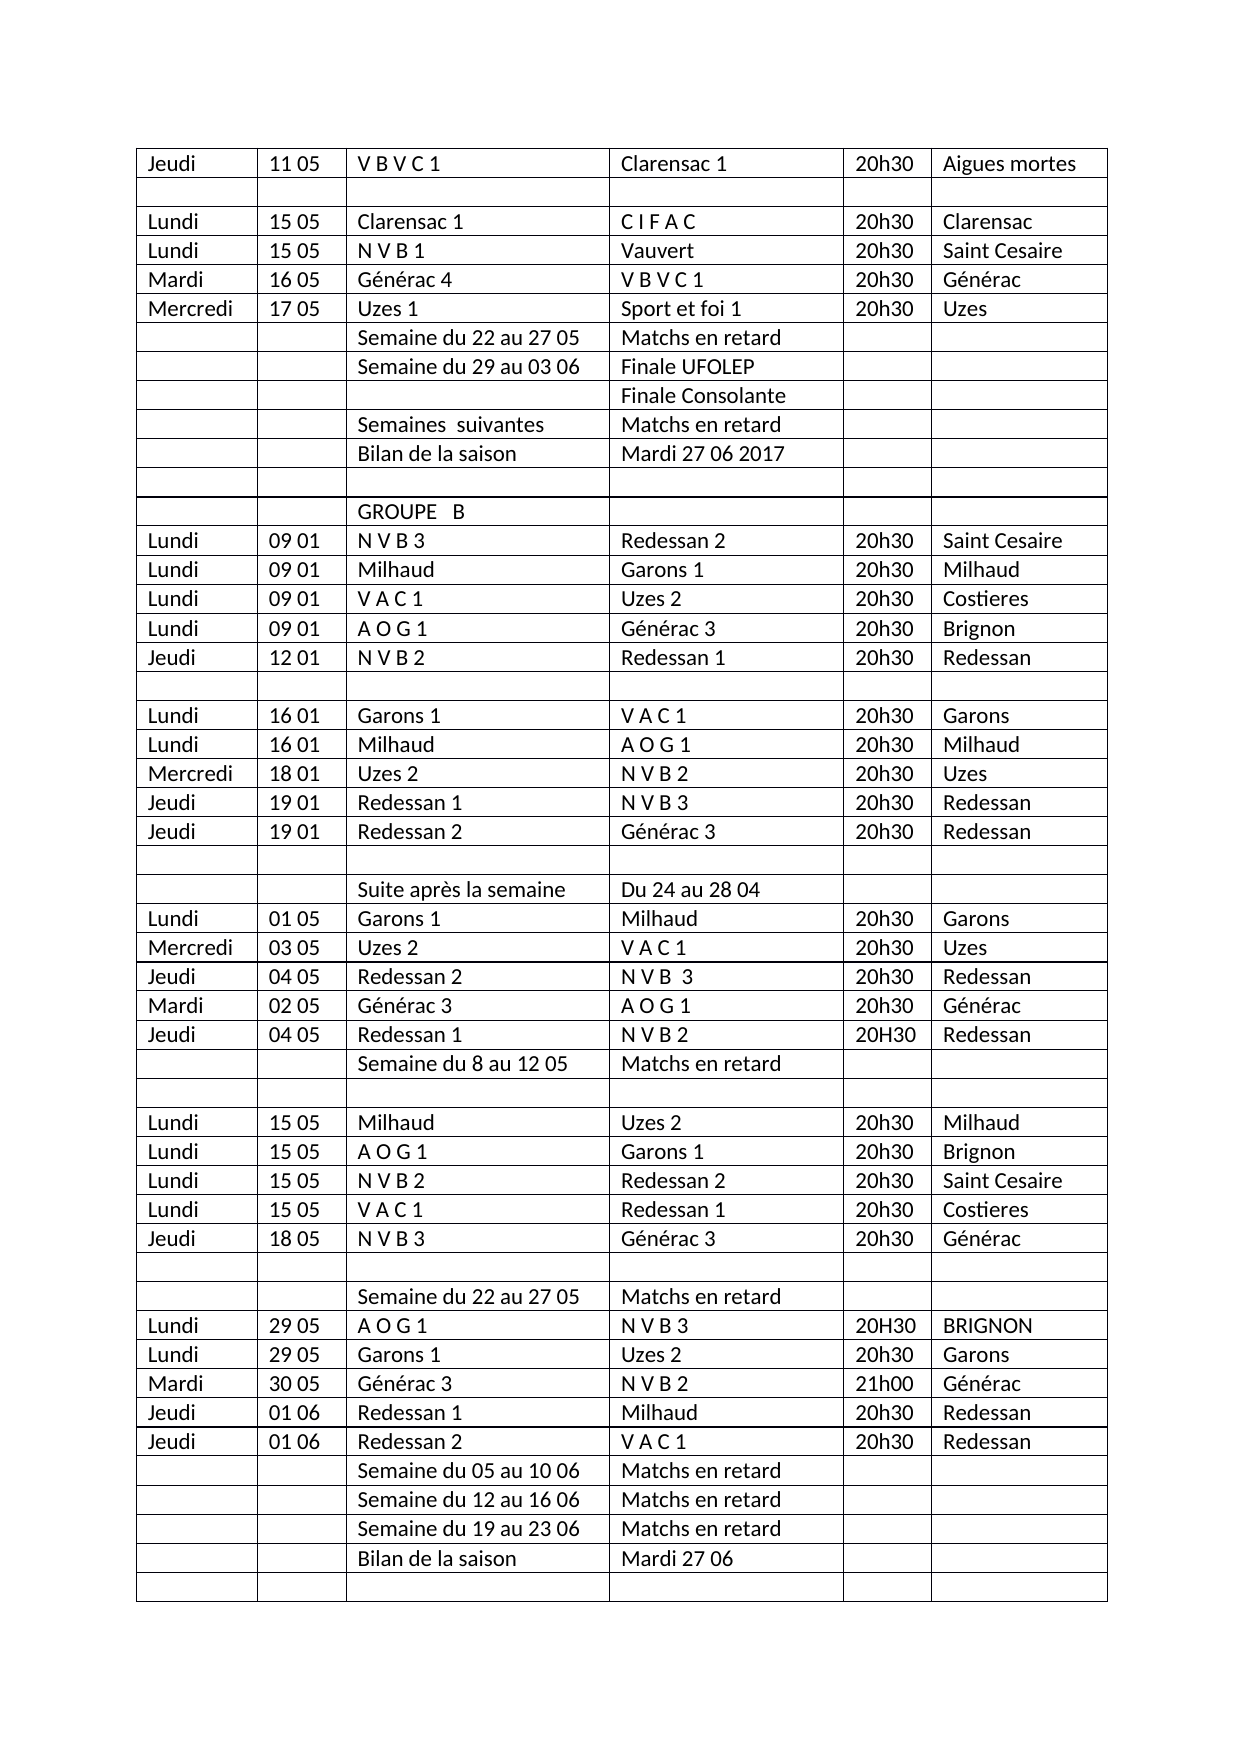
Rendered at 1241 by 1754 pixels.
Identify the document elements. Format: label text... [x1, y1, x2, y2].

table_cell 09 01 [258, 526, 346, 554]
table_cell Semaine du 22 au 27 05 [347, 323, 609, 351]
table_cell 20h30 [844, 701, 931, 729]
table_cell 20h30 [844, 207, 931, 235]
table_cell Uzes 1 [347, 294, 609, 322]
table_cell 20h30 [844, 265, 931, 293]
table_cell [932, 323, 1107, 351]
table_cell 01 06 [258, 1428, 346, 1455]
table_cell Uzes [932, 759, 1107, 787]
table_cell [258, 1486, 346, 1513]
table_cell [932, 1282, 1107, 1310]
table_cell Générac 3 [610, 614, 843, 642]
table_cell [610, 1253, 843, 1281]
table_cell 01 06 [258, 1398, 346, 1426]
table_cell [932, 1573, 1107, 1601]
table_cell Jeudi [137, 1398, 257, 1426]
table_cell Garons [932, 904, 1107, 932]
table_cell Mercredi [137, 933, 257, 961]
table_cell Jeudi [137, 643, 257, 671]
table_cell BRIGNON [932, 1311, 1107, 1339]
table_cell [347, 381, 609, 409]
table_cell Uzes [932, 294, 1107, 322]
table_cell [347, 1573, 609, 1601]
table_cell Semaine du 22 au 27 05 [347, 1282, 609, 1310]
table_cell Milhaud [932, 1108, 1107, 1136]
table_cell 20h30 [844, 236, 931, 264]
table_cell 20H30 [844, 1021, 931, 1048]
table_cell [932, 439, 1107, 467]
table_cell [932, 1050, 1107, 1078]
table_cell Redessan 1 [610, 1195, 843, 1223]
table_cell [258, 498, 346, 525]
table_cell N V B 2 [347, 643, 609, 671]
table_cell [844, 439, 931, 467]
table_cell [844, 410, 931, 438]
table_cell 16 01 [258, 730, 346, 758]
table_cell Redessan 2 [347, 817, 609, 845]
table_cell 15 05 [258, 236, 346, 264]
table_cell [932, 1456, 1107, 1484]
table_cell Lundi [137, 207, 257, 235]
table_cell [258, 410, 346, 438]
table_cell 20h30 [844, 788, 931, 816]
table_cell 20h30 [844, 817, 931, 845]
table_cell 04 05 [258, 1021, 346, 1048]
table_cell V A C 1 [610, 701, 843, 729]
table_cell [347, 468, 609, 496]
table_cell Lundi [137, 1108, 257, 1136]
table_cell Lundi [137, 556, 257, 583]
table_cell 09 01 [258, 585, 346, 613]
table_cell 21h00 [844, 1369, 931, 1397]
table_cell Mardi 27 06 2017 [610, 439, 843, 467]
table_cell [137, 498, 257, 525]
table_cell Mercredi [137, 759, 257, 787]
table_cell 20h30 [844, 730, 931, 758]
table_cell 15 05 [258, 207, 346, 235]
table_cell [844, 1456, 931, 1484]
table_cell [258, 323, 346, 351]
table_cell [932, 1515, 1107, 1543]
table_cell Générac [932, 1369, 1107, 1397]
table_cell Matchs en retard [610, 323, 843, 351]
table_cell 20h30 [844, 991, 931, 1019]
table_cell N V B 3 [610, 1311, 843, 1339]
table_cell [844, 672, 931, 700]
table_cell [844, 498, 931, 525]
table_cell Redessan [932, 1428, 1107, 1455]
table_cell Lundi [137, 614, 257, 642]
table_cell [258, 875, 346, 903]
table_cell 17 05 [258, 294, 346, 322]
table_cell 20h30 [844, 1340, 931, 1368]
table_cell Générac 4 [347, 265, 609, 293]
table_cell [932, 381, 1107, 409]
table_cell [258, 1253, 346, 1281]
table_cell Vauvert [610, 236, 843, 264]
table_cell 18 05 [258, 1224, 346, 1252]
table_cell 20h30 [844, 1166, 931, 1194]
table_cell 20h30 [844, 933, 931, 961]
table_cell [137, 1079, 257, 1107]
table_cell [844, 323, 931, 351]
table_cell [137, 1282, 257, 1310]
table_cell [932, 1544, 1107, 1572]
table_cell Uzes [932, 933, 1107, 961]
table_cell 20h30 [844, 759, 931, 787]
table_cell Bilan de la saison [347, 1544, 609, 1572]
table_cell Générac [932, 1224, 1107, 1252]
table_cell Matchs en retard [610, 1515, 843, 1543]
table_cell Bilan de la saison [347, 439, 609, 467]
table_cell Générac 3 [610, 817, 843, 845]
table_cell Semaine du 29 au 03 06 [347, 352, 609, 380]
table_cell 20h30 [844, 585, 931, 613]
table_cell Semaines suivantes [347, 410, 609, 438]
table_cell [137, 439, 257, 467]
table_cell [844, 1079, 931, 1107]
table_cell [137, 1456, 257, 1484]
table_cell Matchs en retard [610, 410, 843, 438]
table_cell Redessan 1 [610, 643, 843, 671]
table_cell [844, 468, 931, 496]
table_cell 01 05 [258, 904, 346, 932]
table_cell Du 24 au 28 04 [610, 875, 843, 903]
table_cell [610, 672, 843, 700]
table_cell 20h30 [844, 1137, 931, 1165]
table_cell [932, 410, 1107, 438]
table_cell [137, 352, 257, 380]
table_cell Jeudi [137, 1428, 257, 1455]
table_cell Saint Cesaire [932, 1166, 1107, 1194]
table_cell Lundi [137, 236, 257, 264]
table_cell N V B 2 [347, 1166, 609, 1194]
table_cell 04 05 [258, 963, 346, 990]
table_cell [844, 1515, 931, 1543]
table_cell [932, 672, 1107, 700]
table_cell [347, 1079, 609, 1107]
table_cell 20h30 [844, 614, 931, 642]
table_cell Sport et foi 1 [610, 294, 843, 322]
table_cell Uzes 2 [347, 933, 609, 961]
table_cell [610, 178, 843, 206]
table_cell [932, 1486, 1107, 1513]
table_cell [844, 1573, 931, 1601]
table_cell Jeudi [137, 817, 257, 845]
table_cell [932, 1253, 1107, 1281]
table_cell 30 05 [258, 1369, 346, 1397]
table_cell GROUPE B [347, 498, 609, 525]
table_cell Garons 1 [347, 701, 609, 729]
table_cell 20H30 [844, 1311, 931, 1339]
table_cell Générac [932, 265, 1107, 293]
table_cell Matchs en retard [610, 1456, 843, 1484]
table_cell [347, 846, 609, 874]
table_cell Suite après la semaine [347, 875, 609, 903]
table_cell Générac 3 [347, 1369, 609, 1397]
table_cell V A C 1 [610, 933, 843, 961]
table_cell [844, 352, 931, 380]
table_cell [932, 498, 1107, 525]
table_cell [844, 875, 931, 903]
table_cell Garons [932, 1340, 1107, 1368]
table_cell Lundi [137, 1137, 257, 1165]
table_cell Mardi [137, 1369, 257, 1397]
table_cell [844, 178, 931, 206]
table_cell Garons 1 [610, 1137, 843, 1165]
table_cell Jeudi [137, 149, 257, 177]
table_cell [137, 672, 257, 700]
table_cell [258, 178, 346, 206]
table_cell [932, 875, 1107, 903]
table_cell Milhaud [347, 1108, 609, 1136]
table_cell Redessan 2 [347, 1428, 609, 1455]
table_cell Lundi [137, 585, 257, 613]
table_cell 09 01 [258, 556, 346, 583]
table_cell Clarensac 1 [610, 149, 843, 177]
table_cell Lundi [137, 1166, 257, 1194]
table_cell Mardi 27 06 [610, 1544, 843, 1572]
table_cell 03 05 [258, 933, 346, 961]
table_cell Lundi [137, 526, 257, 554]
table_cell [137, 468, 257, 496]
table_cell Redessan [932, 643, 1107, 671]
table_cell Mardi [137, 991, 257, 1019]
table_cell [610, 1079, 843, 1107]
table_cell Semaine du 8 au 12 05 [347, 1050, 609, 1078]
table_cell [137, 323, 257, 351]
table_cell 15 05 [258, 1195, 346, 1223]
table_cell [932, 352, 1107, 380]
table_cell Milhaud [610, 1398, 843, 1426]
table_cell Milhaud [347, 730, 609, 758]
table_cell Lundi [137, 1311, 257, 1339]
table_cell Costieres [932, 1195, 1107, 1223]
table_cell 19 01 [258, 817, 346, 845]
table_cell N V B 2 [610, 1021, 843, 1048]
table_cell 20h30 [844, 963, 931, 990]
table_cell Uzes 2 [610, 585, 843, 613]
table_cell [137, 1544, 257, 1572]
table_cell [347, 178, 609, 206]
table_cell 20h30 [844, 294, 931, 322]
table_cell [932, 846, 1107, 874]
table_cell Milhaud [347, 556, 609, 583]
table_cell [137, 1515, 257, 1543]
table_cell [258, 846, 346, 874]
table_cell N V B 1 [347, 236, 609, 264]
table_cell Redessan [932, 1398, 1107, 1426]
table_cell 09 01 [258, 614, 346, 642]
table_cell Lundi [137, 1340, 257, 1368]
table_cell [347, 1253, 609, 1281]
table_cell [137, 1573, 257, 1601]
table_cell [137, 178, 257, 206]
table_cell Redessan [932, 817, 1107, 845]
table_cell 11 05 [258, 149, 346, 177]
table_cell [844, 846, 931, 874]
table_cell Semaine du 19 au 23 06 [347, 1515, 609, 1543]
table_cell Costieres [932, 585, 1107, 613]
table_cell Redessan 2 [610, 1166, 843, 1194]
table_cell A O G 1 [347, 1311, 609, 1339]
table_cell Milhaud [610, 904, 843, 932]
table_cell Matchs en retard [610, 1486, 843, 1513]
table_cell [258, 672, 346, 700]
table_cell 20h30 [844, 643, 931, 671]
table_cell Semaine du 05 au 10 06 [347, 1456, 609, 1484]
table_cell V A C 1 [610, 1428, 843, 1455]
table_cell Finale Consolante [610, 381, 843, 409]
table_cell [844, 1050, 931, 1078]
table_cell [258, 1515, 346, 1543]
table_cell Redessan 1 [347, 1021, 609, 1048]
table_cell [258, 1573, 346, 1601]
table_cell 15 05 [258, 1108, 346, 1136]
table_cell Mardi [137, 265, 257, 293]
table_cell Garons 1 [347, 1340, 609, 1368]
table_cell [137, 1253, 257, 1281]
table_cell Matchs en retard [610, 1050, 843, 1078]
table_cell Clarensac 1 [347, 207, 609, 235]
table_cell Garons [932, 701, 1107, 729]
table_cell 20h30 [844, 1224, 931, 1252]
table_cell V B V C 1 [347, 149, 609, 177]
table_cell 29 05 [258, 1340, 346, 1368]
table_cell Lundi [137, 730, 257, 758]
table_cell [137, 381, 257, 409]
table_cell A O G 1 [347, 1137, 609, 1165]
table_cell [844, 1486, 931, 1513]
table_cell 16 01 [258, 701, 346, 729]
table_cell V A C 1 [347, 1195, 609, 1223]
table_cell Saint Cesaire [932, 526, 1107, 554]
table_cell 19 01 [258, 788, 346, 816]
table_cell Redessan 1 [347, 788, 609, 816]
table_cell [844, 1544, 931, 1572]
table_cell [844, 1282, 931, 1310]
table_cell Redessan 1 [347, 1398, 609, 1426]
table_cell Brignon [932, 614, 1107, 642]
table_cell 15 05 [258, 1166, 346, 1194]
table_cell N V B 2 [610, 1369, 843, 1397]
table_cell [258, 468, 346, 496]
table_cell Garons 1 [610, 556, 843, 583]
table_cell [258, 1544, 346, 1572]
table_cell [258, 1282, 346, 1310]
table_cell A O G 1 [610, 991, 843, 1019]
table_cell Redessan 2 [347, 963, 609, 990]
table_cell 20h30 [844, 1428, 931, 1455]
table_cell Milhaud [932, 556, 1107, 583]
table_cell 02 05 [258, 991, 346, 1019]
table_cell [610, 468, 843, 496]
table_cell Mercredi [137, 294, 257, 322]
table_cell 12 01 [258, 643, 346, 671]
table_cell [610, 1573, 843, 1601]
table_cell N V B 2 [610, 759, 843, 787]
table_cell Lundi [137, 1195, 257, 1223]
table_cell [137, 410, 257, 438]
table_cell [137, 846, 257, 874]
table_cell Saint Cesaire [932, 236, 1107, 264]
table_cell Jeudi [137, 1021, 257, 1048]
table_cell [137, 1486, 257, 1513]
table_cell 20h30 [844, 149, 931, 177]
table_cell 29 05 [258, 1311, 346, 1339]
table_cell Générac [932, 991, 1107, 1019]
table_cell [258, 1079, 346, 1107]
table_cell Brignon [932, 1137, 1107, 1165]
table_cell N V B 3 [347, 1224, 609, 1252]
table_cell [258, 352, 346, 380]
table_cell [844, 381, 931, 409]
table_cell [347, 672, 609, 700]
table_cell [932, 178, 1107, 206]
table_cell 15 05 [258, 1137, 346, 1165]
table_cell N V B 3 [610, 788, 843, 816]
table_cell Matchs en retard [610, 1282, 843, 1310]
table_cell Générac 3 [347, 991, 609, 1019]
table_cell [258, 439, 346, 467]
table_cell [137, 875, 257, 903]
table_cell Jeudi [137, 963, 257, 990]
table_cell Redessan 2 [610, 526, 843, 554]
table_cell Aigues mortes [932, 149, 1107, 177]
table_cell Milhaud [932, 730, 1107, 758]
table_cell Garons 1 [347, 904, 609, 932]
table_cell Redessan [932, 963, 1107, 990]
table_cell [844, 1253, 931, 1281]
table_cell Générac 3 [610, 1224, 843, 1252]
table_cell Semaine du 12 au 16 06 [347, 1486, 609, 1513]
table_cell 20h30 [844, 556, 931, 583]
table_cell [932, 468, 1107, 496]
table_cell [610, 846, 843, 874]
table_cell [258, 1050, 346, 1078]
table_cell Uzes 2 [610, 1108, 843, 1136]
table_cell Finale UFOLEP [610, 352, 843, 380]
table_cell [610, 498, 843, 525]
table_cell N V B 3 [347, 526, 609, 554]
table_cell Redessan [932, 788, 1107, 816]
table_cell V B V C 1 [610, 265, 843, 293]
table_cell 20h30 [844, 1195, 931, 1223]
table_cell C I F A C [610, 207, 843, 235]
table_cell A O G 1 [347, 614, 609, 642]
table_cell [137, 1050, 257, 1078]
table_cell Clarensac [932, 207, 1107, 235]
table_cell Jeudi [137, 788, 257, 816]
table_cell Lundi [137, 701, 257, 729]
table_cell 20h30 [844, 1108, 931, 1136]
table_cell [258, 1456, 346, 1484]
table_cell 20h30 [844, 1398, 931, 1426]
table_cell 20h30 [844, 526, 931, 554]
table_cell 18 01 [258, 759, 346, 787]
table_cell [258, 381, 346, 409]
table_cell 16 05 [258, 265, 346, 293]
table_cell Uzes 2 [610, 1340, 843, 1368]
table_cell Redessan [932, 1021, 1107, 1048]
table_cell N V B 3 [610, 963, 843, 990]
table_cell [932, 1079, 1107, 1107]
table_cell Lundi [137, 904, 257, 932]
table_cell Jeudi [137, 1224, 257, 1252]
table_cell V A C 1 [347, 585, 609, 613]
table_cell 20h30 [844, 904, 931, 932]
table_cell Uzes 2 [347, 759, 609, 787]
table_cell A O G 1 [610, 730, 843, 758]
